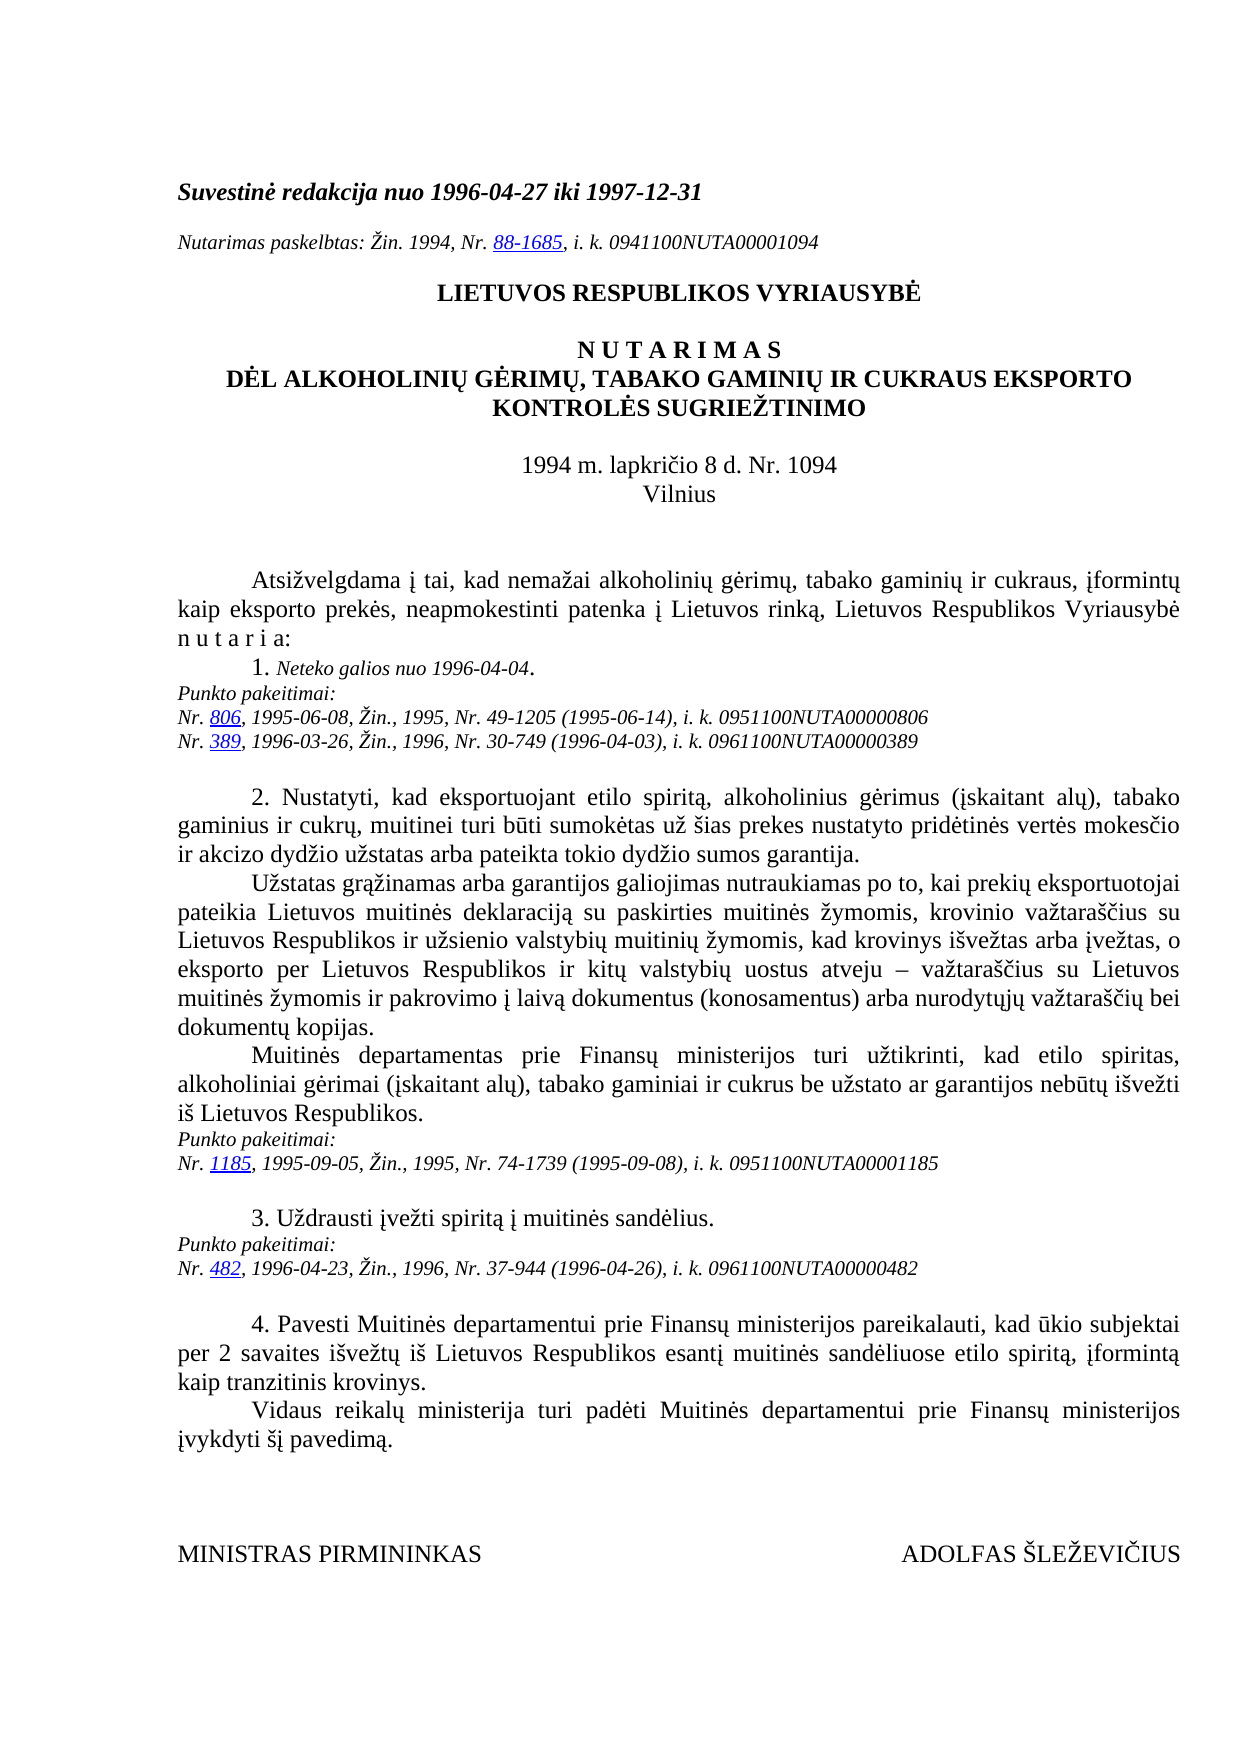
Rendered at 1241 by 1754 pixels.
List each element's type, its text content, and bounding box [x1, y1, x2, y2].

text LIETUVOS RESPUBLIKOS VYRIAUSYBĖ [177, 278, 1181, 307]
text Nr. 806, 1995-06-08, Žin., 1995, Nr. 49-1205 (1995-06-14), i. k. 0951100NUTA00000806 [177, 705, 1181, 729]
text 3. Uždrausti įvežti spiritą į muitinės sandėlius. [177, 1203, 1181, 1232]
text Užstatas grąžinamas arba garantijos galiojimas nutraukiamas po to, kai prekių eksportuotojai pateikia Lietuvos muitinės deklaraciją su paskirties muitinės žymomis, krovinio važtaraščius su Lietuvos Respublikos ir užsienio valstybių muitinių žymomis, kad krovinys išvežtas arba įvežtas, o eksporto per Lietuvos Respublikos ir kitų valstybių uostus atveju – važtaraščius su Lietuvos muitinės žymomis ir pakrovimo į laivą dokumentus (konosamentus) arba nurodytųjų važtaraščių bei dokumentų kopijas. [177, 868, 1181, 1040]
text Punkto pakeitimai: [177, 1127, 1181, 1151]
text Suvestinė redakcija nuo 1996-04-27 iki 1997-12-31 [177, 177, 1181, 206]
text Nutarimas paskelbtas: Žin. 1994, Nr. 88-1685, i. k. 0941100NUTA00001094 [177, 230, 1181, 254]
text 4. Pavesti Muitinės departamentui prie Finansų ministerijos pareikalauti, kad ūkio subjektai per 2 savaites išvežtų iš Lietuvos Respublikos esantį muitinės sandėliuose etilo spiritą, įformintą kaip tranzitinis krovinys. [177, 1309, 1181, 1395]
text DĖL ALKOHOLINIŲ GĖRIMŲ, TABAKO GAMINIŲ IR CUKRAUS EKSPORTO KONTROLĖS SUGRIEŽTINIMO [177, 364, 1181, 422]
text 2. Nustatyti, kad eksportuojant etilo spiritą, alkoholinius gėrimus (įskaitant alų), tabako gaminius ir cukrų, muitinei turi būti sumokėtas už šias prekes nustatyto pridėtinės vertės mokesčio ir akcizo dydžio užstatas arba pateikta tokio dydžio sumos garantija. [177, 782, 1181, 868]
text 1. Neteko galios nuo 1996-04-04. [177, 652, 1181, 681]
text Punkto pakeitimai: [177, 681, 1181, 705]
text Muitinės departamentas prie Finansų ministerijos turi užtikrinti, kad etilo spiritas, alkoholiniai gėrimai (įskaitant alų), tabako gaminiai ir cukrus be užstato ar garantijos nebūtų išvežti iš Lietuvos Respublikos. [177, 1040, 1181, 1127]
text Nr. 389, 1996-03-26, Žin., 1996, Nr. 30-749 (1996-04-03), i. k. 0961100NUTA00000389 [177, 729, 1181, 753]
text 1994 m. lapkričio 8 d. Nr. 1094 [177, 451, 1181, 479]
text Nr. 1185, 1995-09-05, Žin., 1995, Nr. 74-1739 (1995-09-08), i. k. 0951100NUTA00001185 [177, 1151, 1181, 1175]
text Atsižvelgdama į tai, kad nemažai alkoholinių gėrimų, tabako gaminių ir cukraus, įformintų kaip eksporto prekės, neapmokestinti patenka į Lietuvos rinką, Lietuvos Respublikos Vyriausybė nutaria: [177, 566, 1181, 652]
text Vilnius [177, 479, 1181, 508]
text Vidaus reikalų ministerija turi padėti Muitinės departamentui prie Finansų ministerijos įvykdyti šį pavedimą. [177, 1395, 1181, 1453]
text MINISTRAS PIRMININKAS ADOLFAS ŠLEŽEVIČIUS [177, 1539, 1181, 1568]
text Punkto pakeitimai: [177, 1232, 1181, 1256]
text N U T A R I M A S [177, 336, 1181, 364]
text Nr. 482, 1996-04-23, Žin., 1996, Nr. 37-944 (1996-04-26), i. k. 0961100NUTA00000482 [177, 1256, 1181, 1280]
